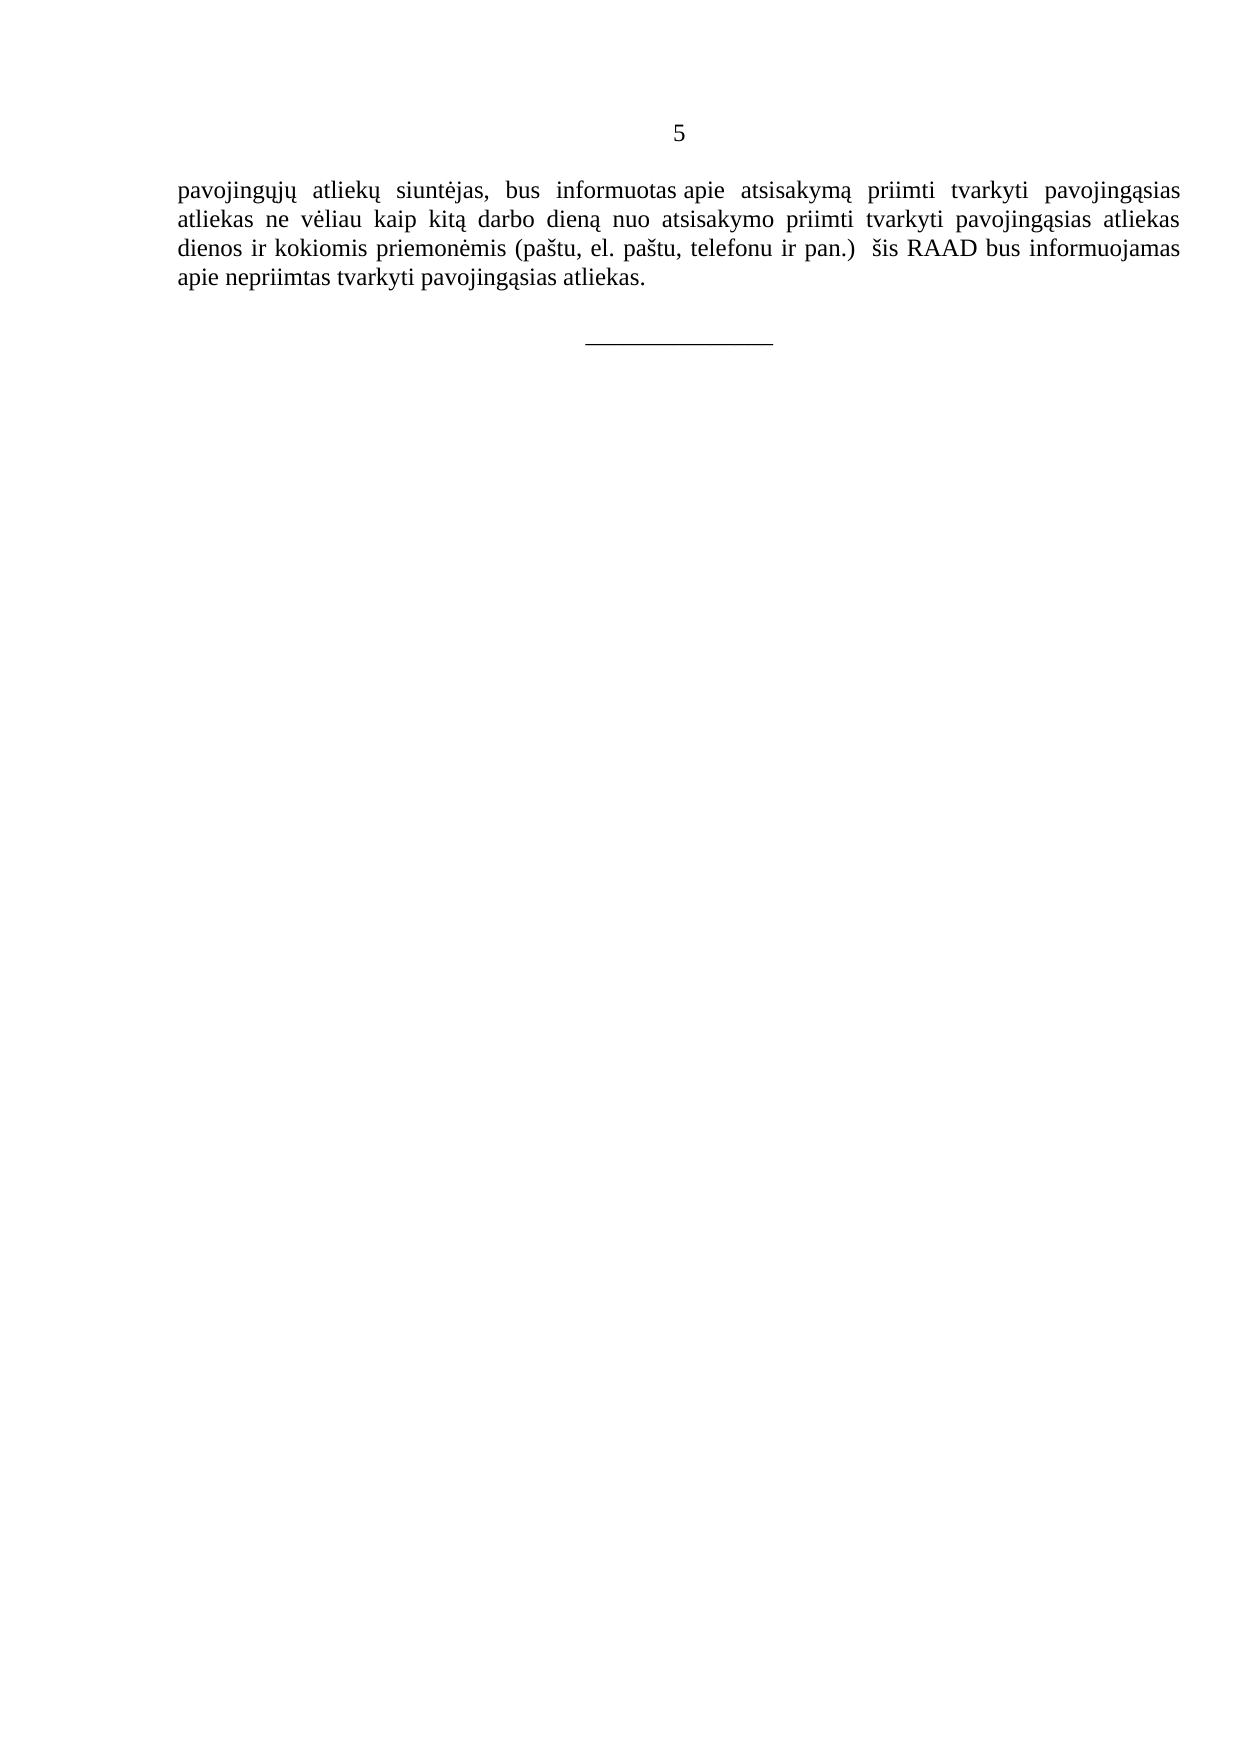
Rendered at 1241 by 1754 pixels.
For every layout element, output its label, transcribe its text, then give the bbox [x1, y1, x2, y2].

text pavojingųjų atliekų siuntėjas, bus informuotas apie atsisakymą priimti tvarkyti pavojingąsias atliekas ne vėliau kaip kitą darbo dieną nuo atsisakymo priimti tvarkyti pavojingąsias atliekas dienos ir kokiomis priemonėmis (paštu, el. paštu, telefonu ir pan.) šis RAAD bus informuojamas apie nepriimtas tvarkyti pavojingąsias atliekas. [177, 176, 1181, 291]
text _______________ [177, 319, 1181, 348]
